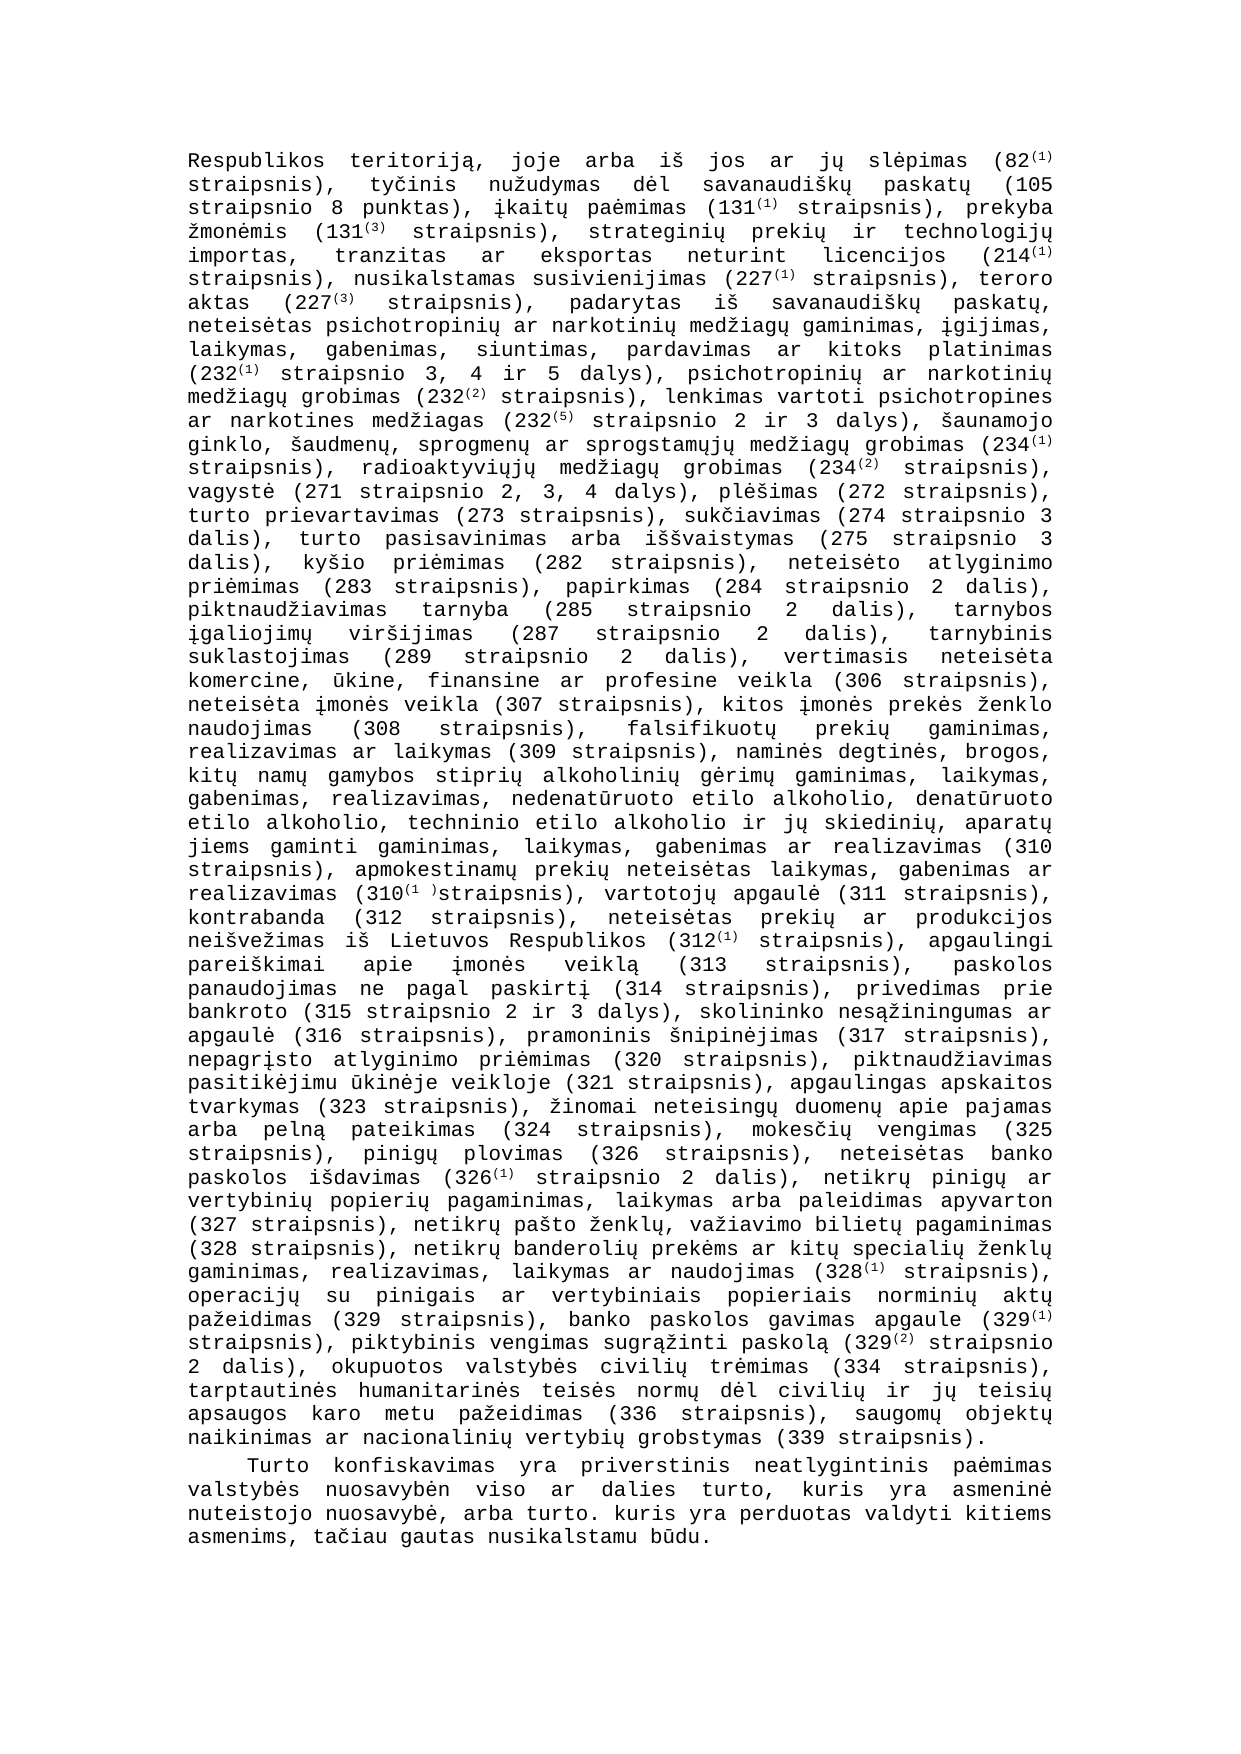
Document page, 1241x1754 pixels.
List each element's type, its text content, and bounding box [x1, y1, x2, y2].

text Respublikos teritoriją, joje arba iš jos ar jų slėpimas (82(1) straipsnis), tyčinis nužudymas dėl savanaudiškų paskatų (105 straipsnio 8 punktas), įkaitų paėmimas (131(1) straipsnis), prekyba žmonėmis (131(3) straipsnis), strateginių prekių ir technologijų importas, tranzitas ar eksportas neturint licencijos (214(1) straipsnis), nusikalstamas susivienijimas (227(1) straipsnis), teroro aktas (227(3) straipsnis), padarytas iš savanaudiškų paskatų, neteisėtas psichotropinių ar narkotinių medžiagų gaminimas, įgijimas, laikymas, gabenimas, siuntimas, pardavimas ar kitoks platinimas (232(1) straipsnio 3, 4 ir 5 dalys), psichotropinių ar narkotinių medžiagų grobimas (232(2) straipsnis), lenkimas vartoti psichotropines ar narkotines medžiagas (232(5) straipsnio 2 ir 3 dalys), šaunamojo ginklo, šaudmenų, sprogmenų ar sprogstamųjų medžiagų grobimas (234(1) straipsnis), radioaktyviųjų medžiagų grobimas (234(2) straipsnis), vagystė (271 straipsnio 2, 3, 4 dalys), plėšimas (272 straipsnis), turto prievartavimas (273 straipsnis), sukčiavimas (274 straipsnio 3 dalis), turto pasisavinimas arba iššvaistymas (275 straipsnio 3 dalis), kyšio priėmimas (282 straipsnis), neteisėto atlyginimo priėmimas (283 straipsnis), papirkimas (284 straipsnio 2 dalis), piktnaudžiavimas tarnyba (285 straipsnio 2 dalis), tarnybos įgaliojimų viršijimas (287 straipsnio 2 dalis), tarnybinis suklastojimas (289 straipsnio 2 dalis), vertimasis neteisėta komercine, ūkine, finansine ar profesine veikla (306 straipsnis), neteisėta įmonės veikla (307 straipsnis), kitos įmonės prekės ženklo naudojimas (308 straipsnis), falsifikuotų prekių gaminimas, realizavimas ar laikymas (309 straipsnis), naminės degtinės, brogos, kitų namų gamybos stiprių alkoholinių gėrimų gaminimas, laikymas, gabenimas, realizavimas, nedenatūruoto etilo alkoholio, denatūruoto etilo alkoholio, techninio etilo alkoholio ir jų skiedinių, aparatų jiems gaminti gaminimas, laikymas, gabenimas ar realizavimas (310 straipsnis), apmokestinamų prekių neteisėtas laikymas, gabenimas ar realizavimas (310(1 )straipsnis), vartotojų apgaulė (311 straipsnis), kontrabanda (312 straipsnis), neteisėtas prekių ar produkcijos neišvežimas iš Lietuvos Respublikos (312(1) straipsnis), apgaulingi pareiškimai apie įmonės veiklą (313 straipsnis), paskolos panaudojimas ne pagal paskirtį (314 straipsnis), privedimas prie bankroto (315 straipsnio 2 ir 3 dalys), skolininko nesąžiningumas ar apgaulė (316 straipsnis), pramoninis šnipinėjimas (317 straipsnis), nepagrįsto atlyginimo priėmimas (320 straipsnis), piktnaudžiavimas pasitikėjimu ūkinėje veikloje (321 straipsnis), apgaulingas apskaitos tvarkymas (323 straipsnis), žinomai neteisingų duomenų apie pajamas arba pelną pateikimas (324 straipsnis), mokesčių vengimas (325 straipsnis), pinigų plovimas (326 straipsnis), neteisėtas banko paskolos išdavimas (326(1) straipsnio 2 dalis), netikrų pinigų ar vertybinių popierių pagaminimas, laikymas arba paleidimas apyvarton (327 straipsnis), netikrų pašto ženklų, važiavimo bilietų pagaminimas (328 straipsnis), netikrų banderolių prekėms ar kitų specialių ženklų gaminimas, realizavimas, laikymas ar naudojimas (328(1) straipsnis), operacijų su pinigais ar vertybiniais popieriais norminių aktų pažeidimas (329 straipsnis), banko paskolos gavimas apgaule (329(1) straipsnis), piktybinis vengimas sugrąžinti paskolą (329(2) straipsnio 2 dalis), okupuotos valstybės civilių trėmimas (334 straipsnis), tarptautinės humanitarinės teisės normų dėl civilių ir jų teisių apsaugos karo metu pažeidimas (336 straipsnis), saugomų objektų naikinimas ar nacionalinių vertybių grobstymas (339 straipsnis). [187, 150, 1053, 1451]
text Turto konfiskavimas yra priverstinis neatlygintinis paėmimas valstybės nuosavybėn viso ar dalies turto, kuris yra asmeninė nuteistojo nuosavybė, arba turto. kuris yra perduotas valdyti kitiems asmenims, tačiau gautas nusikalstamu būdu. [187, 1456, 1053, 1550]
